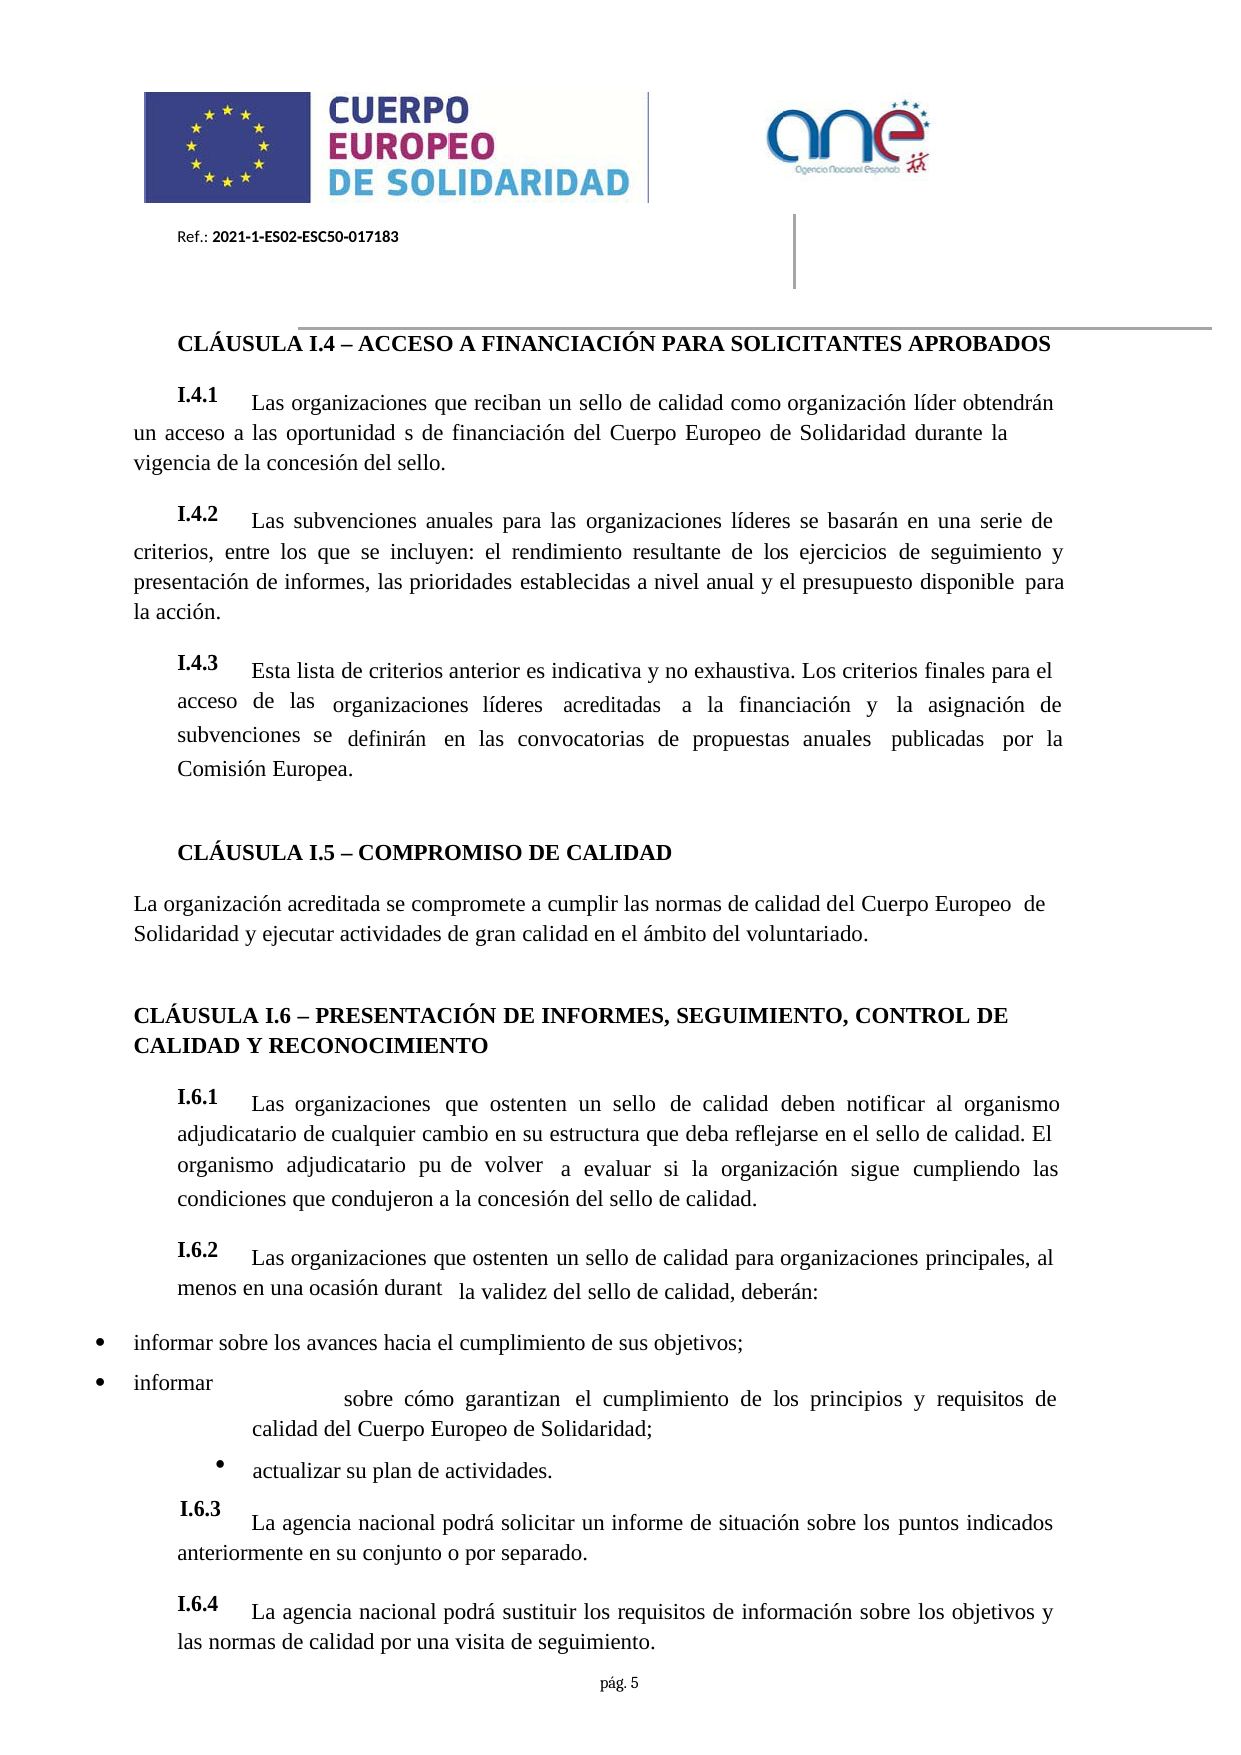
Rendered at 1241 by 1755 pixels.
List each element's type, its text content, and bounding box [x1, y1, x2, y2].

text subvenciones se [177, 721, 334, 748]
text La agencia nacional podrá sustituir los requisitos de información sobre los objetivos y [251, 1598, 1093, 1624]
text adjudicatario de cualquier cambio en su estructura que deba reflejarse en el sello de calidad. El [177, 1121, 1093, 1147]
text definirán [348, 725, 431, 751]
text anteriormente en su conjunto o por separado. [177, 1539, 1093, 1566]
text I.6.1 [177, 1083, 221, 1109]
text que ostenten un sello [445, 1090, 658, 1117]
text un acceso a las oportunidad s de financiación del Cuerpo Europeo de Solidaridad durante la vigencia de la concesión del sello. [133, 419, 1066, 475]
subtitle I.4.2 [177, 500, 221, 527]
text de calidad [670, 1090, 770, 1117]
subtitle CLÁUSULA I.5 – COMPROMISO DE CALIDAD [177, 839, 1093, 865]
text organismo adjudicatario pu de volver [177, 1151, 547, 1177]
text deben notificar al organismo [781, 1090, 1093, 1117]
subtitle I.6.3 [133, 1496, 221, 1522]
text publicadas [891, 725, 989, 751]
text La organización acreditada se compromete a cumplir las normas de calidad del Cuerpo Europeo de Solidaridad y ejecutar actividades de gran calidad en el ámbito del voluntariado. [133, 890, 1070, 946]
text Comisión Europea. [177, 755, 1093, 782]
text la validez del sello de calidad, deberán: [459, 1278, 1093, 1304]
text I.4.1 [177, 381, 221, 408]
subtitle I.6.4 [177, 1590, 221, 1617]
text Las organizaciones que ostenten un sello de calidad para organizaciones principales, al [251, 1243, 1093, 1270]
text  [133, 1456, 225, 1477]
text La agencia nacional podrá solicitar un informe de situación sobre los puntos indicados [251, 1509, 1093, 1535]
text acceso de las [177, 687, 317, 713]
text el cumplimiento de los principios y requisitos de [575, 1385, 1093, 1412]
text las normas de calidad por una visita de seguimiento. [177, 1628, 1093, 1654]
text a la financiación y [682, 691, 879, 717]
text criterios, entre los que se incluyen: el rendimiento resultante de los ejercicios de seguimiento y presentación de informes, las prioridades establecidas a nivel anual y el presupuesto disponible para la acción. [133, 538, 1064, 624]
text en las convocatorias de propuestas anuales [444, 725, 876, 751]
text acreditadas [563, 691, 666, 717]
text la asignación de [896, 691, 1093, 717]
text menos en una ocasión durant [177, 1274, 443, 1300]
text organizaciones líderes [333, 691, 546, 717]
subtitle I.6.2 [177, 1236, 221, 1262]
text a evaluar si la organización sigue cumpliendo las [561, 1155, 1093, 1181]
subtitle CLÁUSULA I.4 – ACCESO A FINANCIACIÓN PARA SOLICITANTES APROBADOS [177, 319, 1093, 357]
text calidad del Cuerpo Europeo de Solidaridad; actualizar su plan de actividades. [252, 1416, 654, 1484]
text sobre cómo garantizan [343, 1385, 563, 1412]
list informar sobre los avances hacia el cumplimiento de sus objetivos; [96, 1329, 1093, 1355]
text Las organizaciones que reciban un sello de calidad como organización líder obtendrán [251, 389, 1093, 415]
list informar [96, 1369, 332, 1396]
text Las organizaciones [251, 1090, 434, 1117]
subtitle CLÁUSULA I.6 – PRESENTACIÓN DE INFORMES, SEGUIMIENTO, CONTROL DE CALIDAD Y RECONOCIMIENTO [133, 1002, 1070, 1058]
text Esta lista de criterios anterior es indicativa y no exhaustiva. Los criterios finales para el [251, 657, 1093, 683]
text Las subvenciones anuales para las organizaciones líderes se basarán en una serie de [251, 508, 1093, 534]
subtitle I.4.3 [177, 649, 221, 676]
text por la [1002, 725, 1093, 751]
text condiciones que condujeron a la concesión del sello de calidad. [177, 1185, 1093, 1211]
